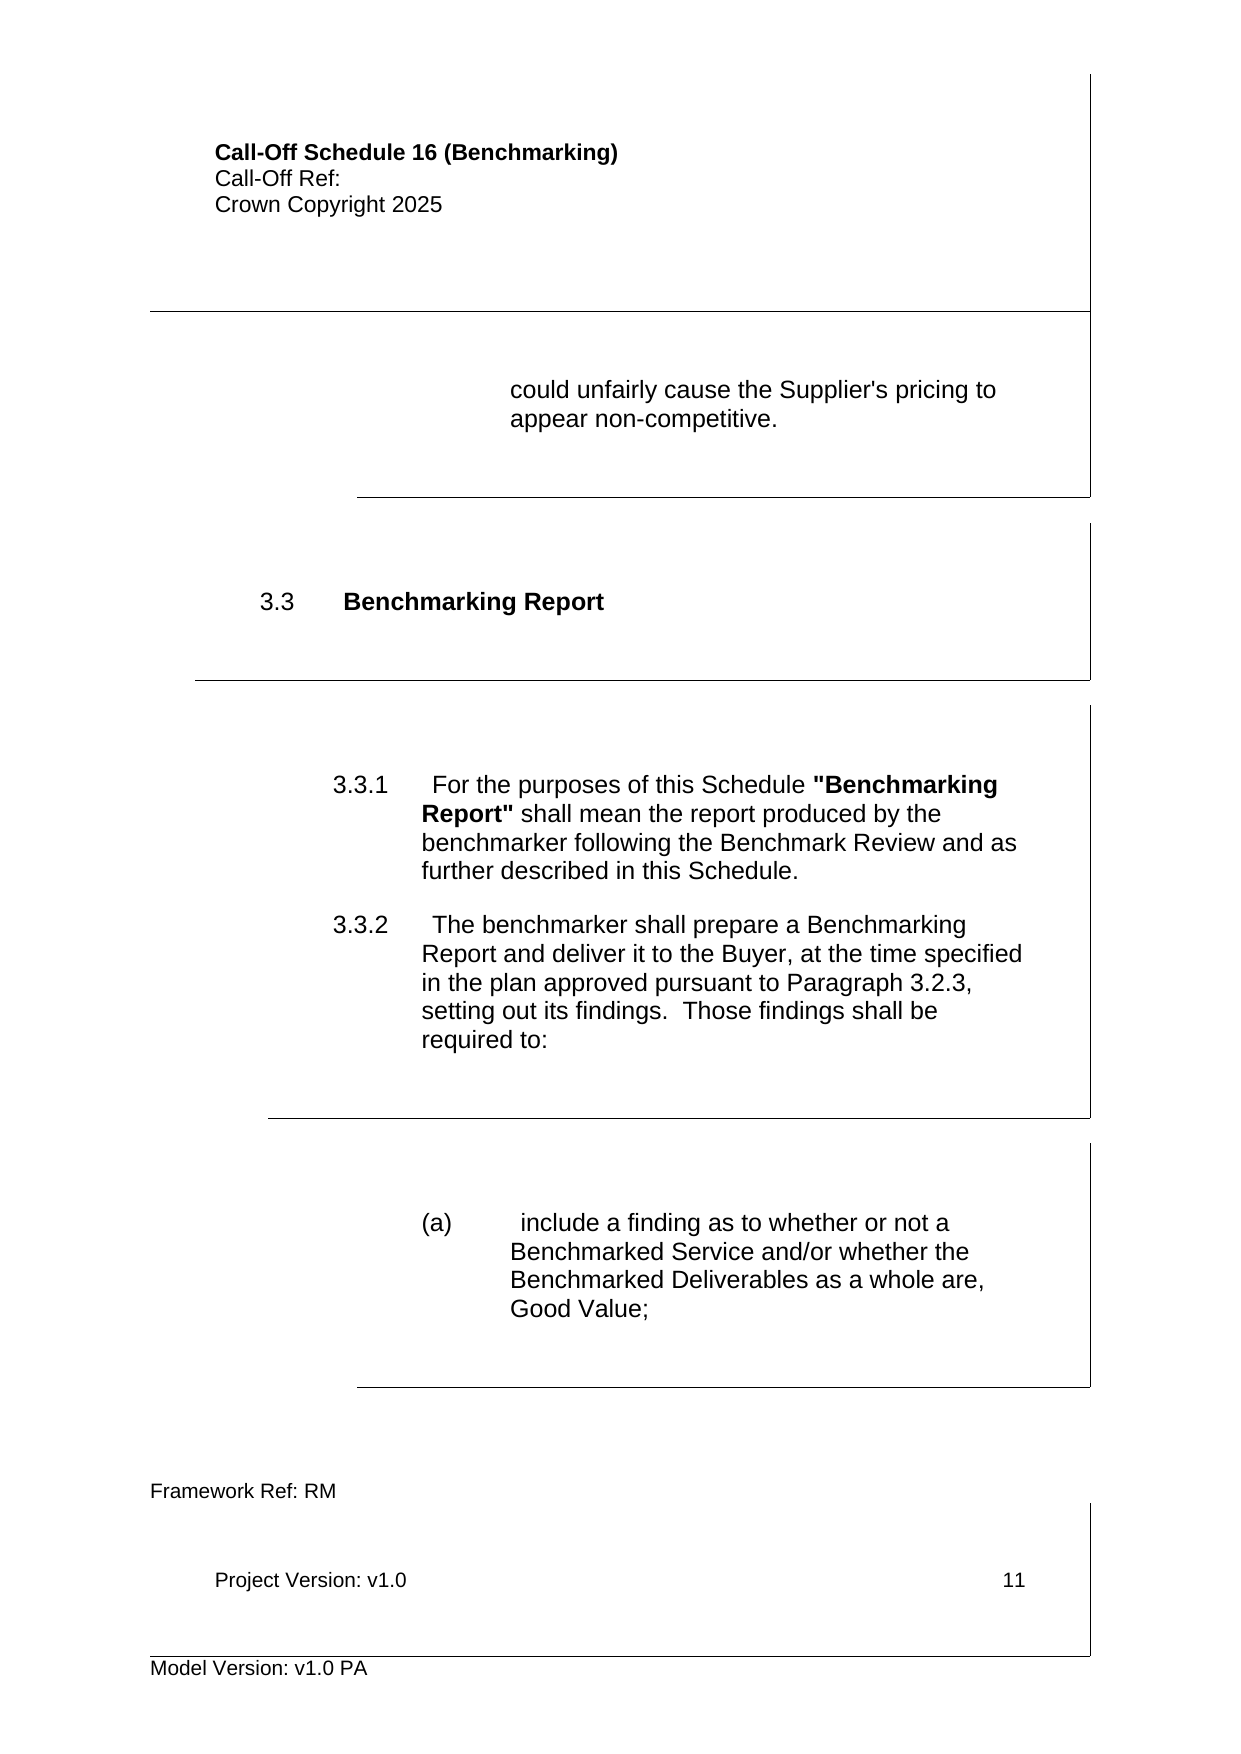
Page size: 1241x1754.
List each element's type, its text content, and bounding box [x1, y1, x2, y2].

list Benchmarking Report [195, 522, 1090, 680]
list include a finding as to whether or not a Benchmarked Service and/or whether the Benchmarked Deliverables as a whole are, Good Value; [357, 1143, 1090, 1387]
list For the purposes of this Schedule "Benchmarking Report" shall mean the report produced by the benchmarker following the Benchmark Review and as further described in this Schedule. [268, 705, 1090, 845]
list any other factors reasonably identified by the Supplier, which, if not taken into consideration, could unfairly cause the Supplier's pricing to appear non-competitive. [357, 311, 1090, 497]
list The benchmarker shall prepare a Benchmarking Report and deliver it to the Buyer, at the time specified in the plan approved pursuant to Paragraph 3.2.3, setting out its findings. Those findings shall be required to: [268, 845, 1090, 1118]
